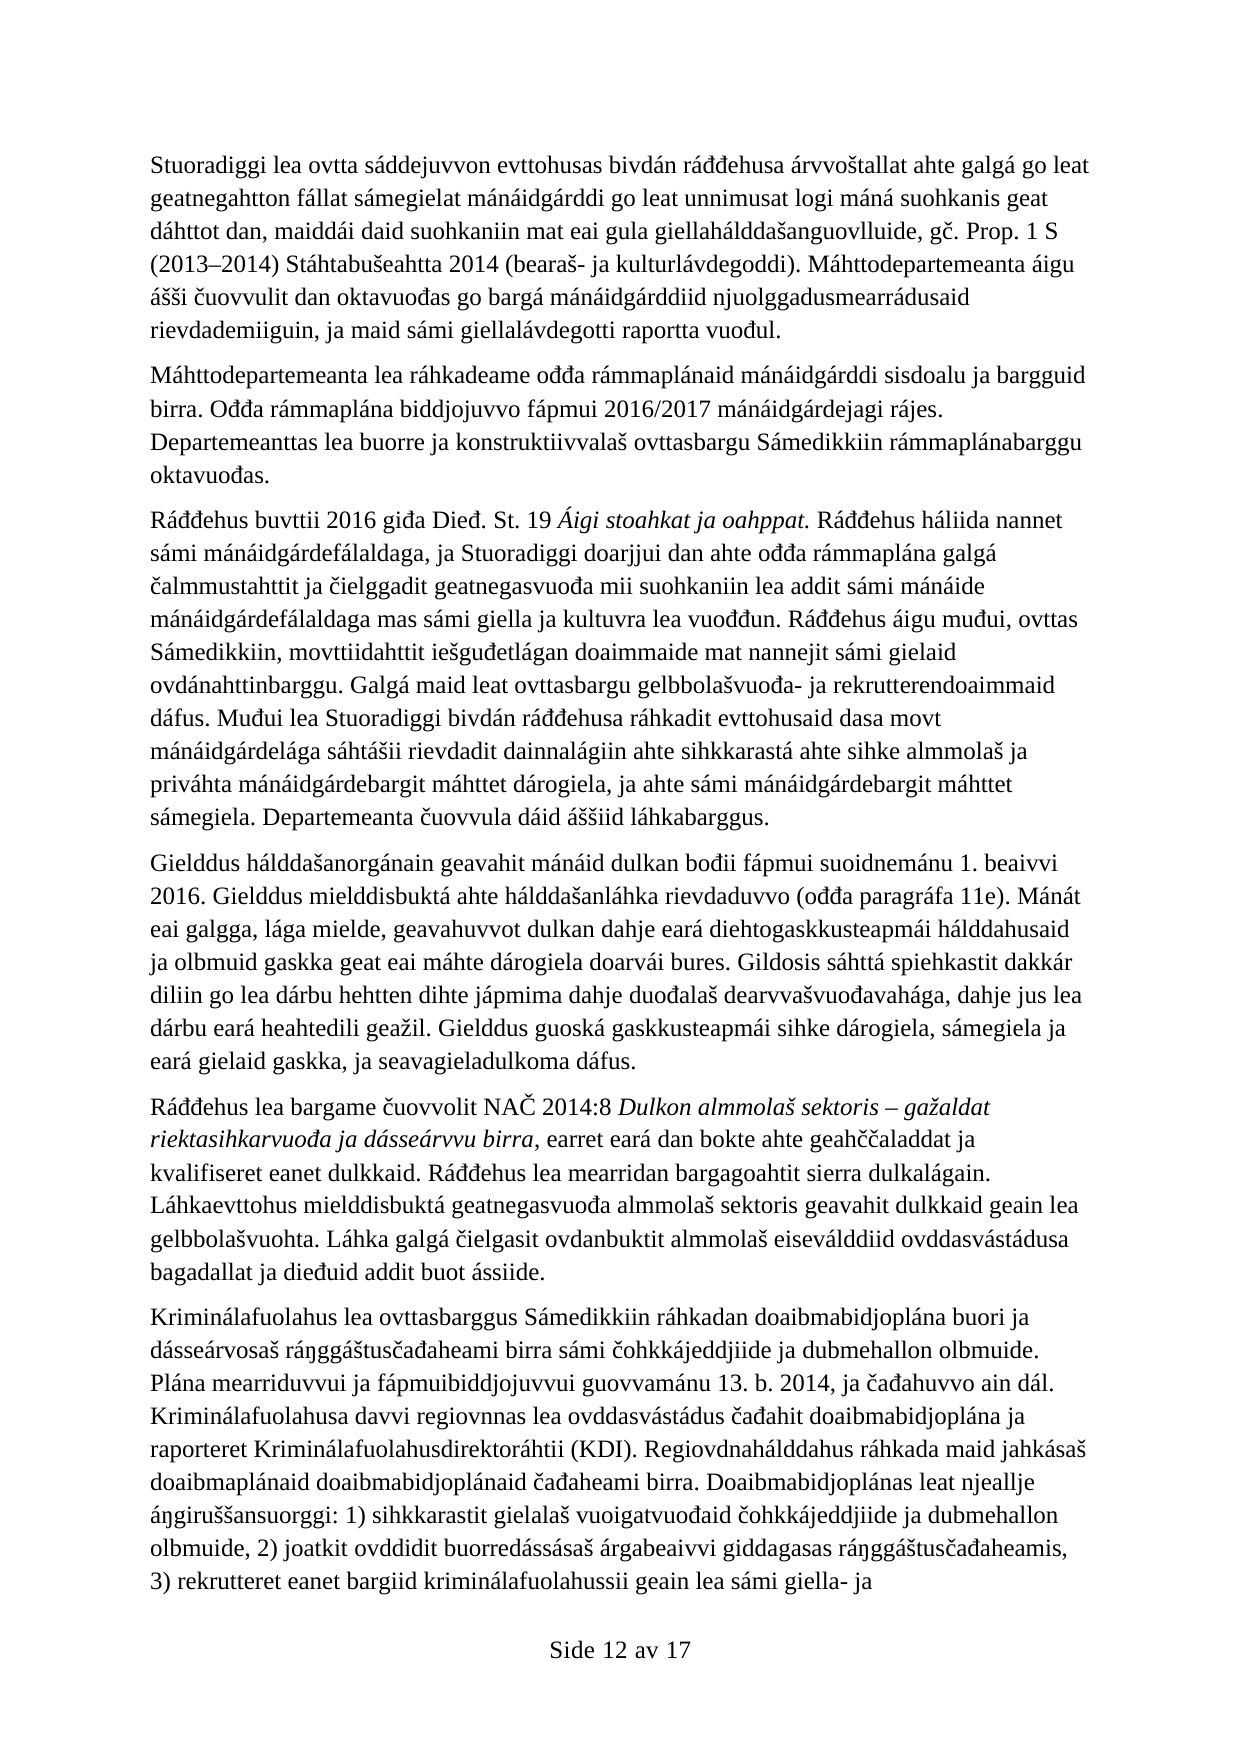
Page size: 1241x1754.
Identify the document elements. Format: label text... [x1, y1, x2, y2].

text Ráđđehus lea bargame čuovvolit NAČ 2014:8 Dulkon almmolaš sektoris – gažaldat riektasihkarvuođa ja dásseárvvu birra, earret eará dan bokte ahte geahččaladdat ja kvalifiseret eanet dulkkaid. Ráđđehus lea mearridan bargagoahtit sierra dulkalágain. Láhkaevttohus mielddisbuktá geatnegasvuođa almmolaš sektoris geavahit dulkkaid geain lea gelbbolašvuohta. Láhka galgá čielgasit ovdanbuktit almmolaš eiseválddiid ovddasvástádusa bagadallat ja dieđuid addit buot ássiide. [150, 1092, 1090, 1285]
text Stuoradiggi lea ovtta sáddejuvvon evttohusas bivdán ráđđehusa árvvoštallat ahte galgá go leat geatnegahtton fállat sámegielat mánáidgárddi go leat unnimusat logi máná suohkanis geat dáhttot dan, maiddái daid suohkaniin mat eai gula giellahálddašanguovlluide, gč. Prop. 1 S (2013–2014) Stáhtabušeahtta 2014 (bearaš- ja kulturlávdegoddi). Máhttodepartemeanta áigu ášši čuovvulit dan oktavuođas go bargá mánáidgárddiid njuolggadusmearrádusaid rievdademiiguin, ja maid sámi giellalávdegotti raportta vuođul. [150, 150, 1090, 344]
text Kriminálafuolahus lea ovttasbarggus Sámedikkiin ráhkadan doaibmabidjoplána buori ja dásseárvosaš ráŋggáštusčađaheami birra sámi čohkkájeddjiide ja dubmehallon olbmuide. Plána mearriduvvui ja fápmuibiddjojuvvui guovvamánu 13. b. 2014, ja čađahuvvo ain dál. Kriminálafuolahusa davvi regiovnnas lea ovddasvástádus čađahit doaibmabidjoplána ja raporteret Kriminálafuolahusdirektoráhtii (KDI). Regiovdnahálddahus ráhkada maid jahkásaš doaibmaplánaid doaibmabidjoplánaid čađaheami birra. Doaibmabidjoplánas leat njeallje áŋgiruššansuorggi: 1) sihkkarastit gielalaš vuoigatvuođaid čohkkájeddjiide ja dubmehallon olbmuide, 2) joatkit ovddidit buorredássásaš árgabeaivvi giddagasas ráŋggáštusčađaheamis, 3) rekrutteret eanet bargiid kriminálafuolahussii geain lea sámi giella- ja [150, 1302, 1090, 1595]
text Ráđđehus buvttii 2016 giđa Dieđ. St. 19 Áigi stoahkat ja oahppat. Ráđđehus háliida nannet sámi mánáidgárdefálaldaga, ja Stuoradiggi doarjjui dan ahte ođđa rámmaplána galgá čalmmustahttit ja čielggadit geatnegasvuođa mii suohkaniin lea addit sámi mánáide mánáidgárdefálaldaga mas sámi giella ja kultuvra lea vuođđun. Ráđđehus áigu muđui, ovttas Sámedikkiin, movttiidahttit iešguđetlágan doaimmaide mat nannejit sámi gielaid ovdánahttinbarggu. Galgá maid leat ovttasbargu gelbbolašvuođa- ja rekrutterendoaimmaid dáfus. Muđui lea Stuoradiggi bivdán ráđđehusa ráhkadit evttohusaid dasa movt mánáidgárdelága sáhtášii rievdadit dainnalágiin ahte sihkkarastá ahte sihke almmolaš ja priváhta mánáidgárdebargit máhttet dárogiela, ja ahte sámi mánáidgárdebargit máhttet sámegiela. Departemeanta čuovvula dáid áššiid láhkabarggus. [150, 505, 1090, 831]
text Máhttodepartemeanta lea ráhkadeame ođđa rámmaplánaid mánáidgárddi sisdoalu ja bargguid birra. Ođđa rámmaplána biddjojuvvo fápmui 2016/2017 mánáidgárdejagi rájes. Departemeanttas lea buorre ja konstruktiivvalaš ovttasbargu Sámedikkiin rámmaplánabarggu oktavuođas. [150, 361, 1090, 488]
text Gielddus hálddašanorgánain geavahit mánáid dulkan bođii fápmui suoidnemánu 1. beaivvi 2016. Gielddus mielddisbuktá ahte hálddašanláhka rievdaduvvo (ođđa paragráfa 11e). Mánát eai galgga, lága mielde, geavahuvvot dulkan dahje eará diehtogaskkusteapmái hálddahusaid ja olbmuid gaskka geat eai máhte dárogiela doarvái bures. Gildosis sáhttá spiehkastit dakkár diliin go lea dárbu hehtten dihte jápmima dahje duođalaš dearvvašvuođavahága, dahje jus lea dárbu eará heahtedili geažil. Gielddus guoská gaskkusteapmái sihke dárogiela, sámegiela ja eará gielaid gaskka, ja seavagieladulkoma dáfus. [150, 848, 1090, 1075]
